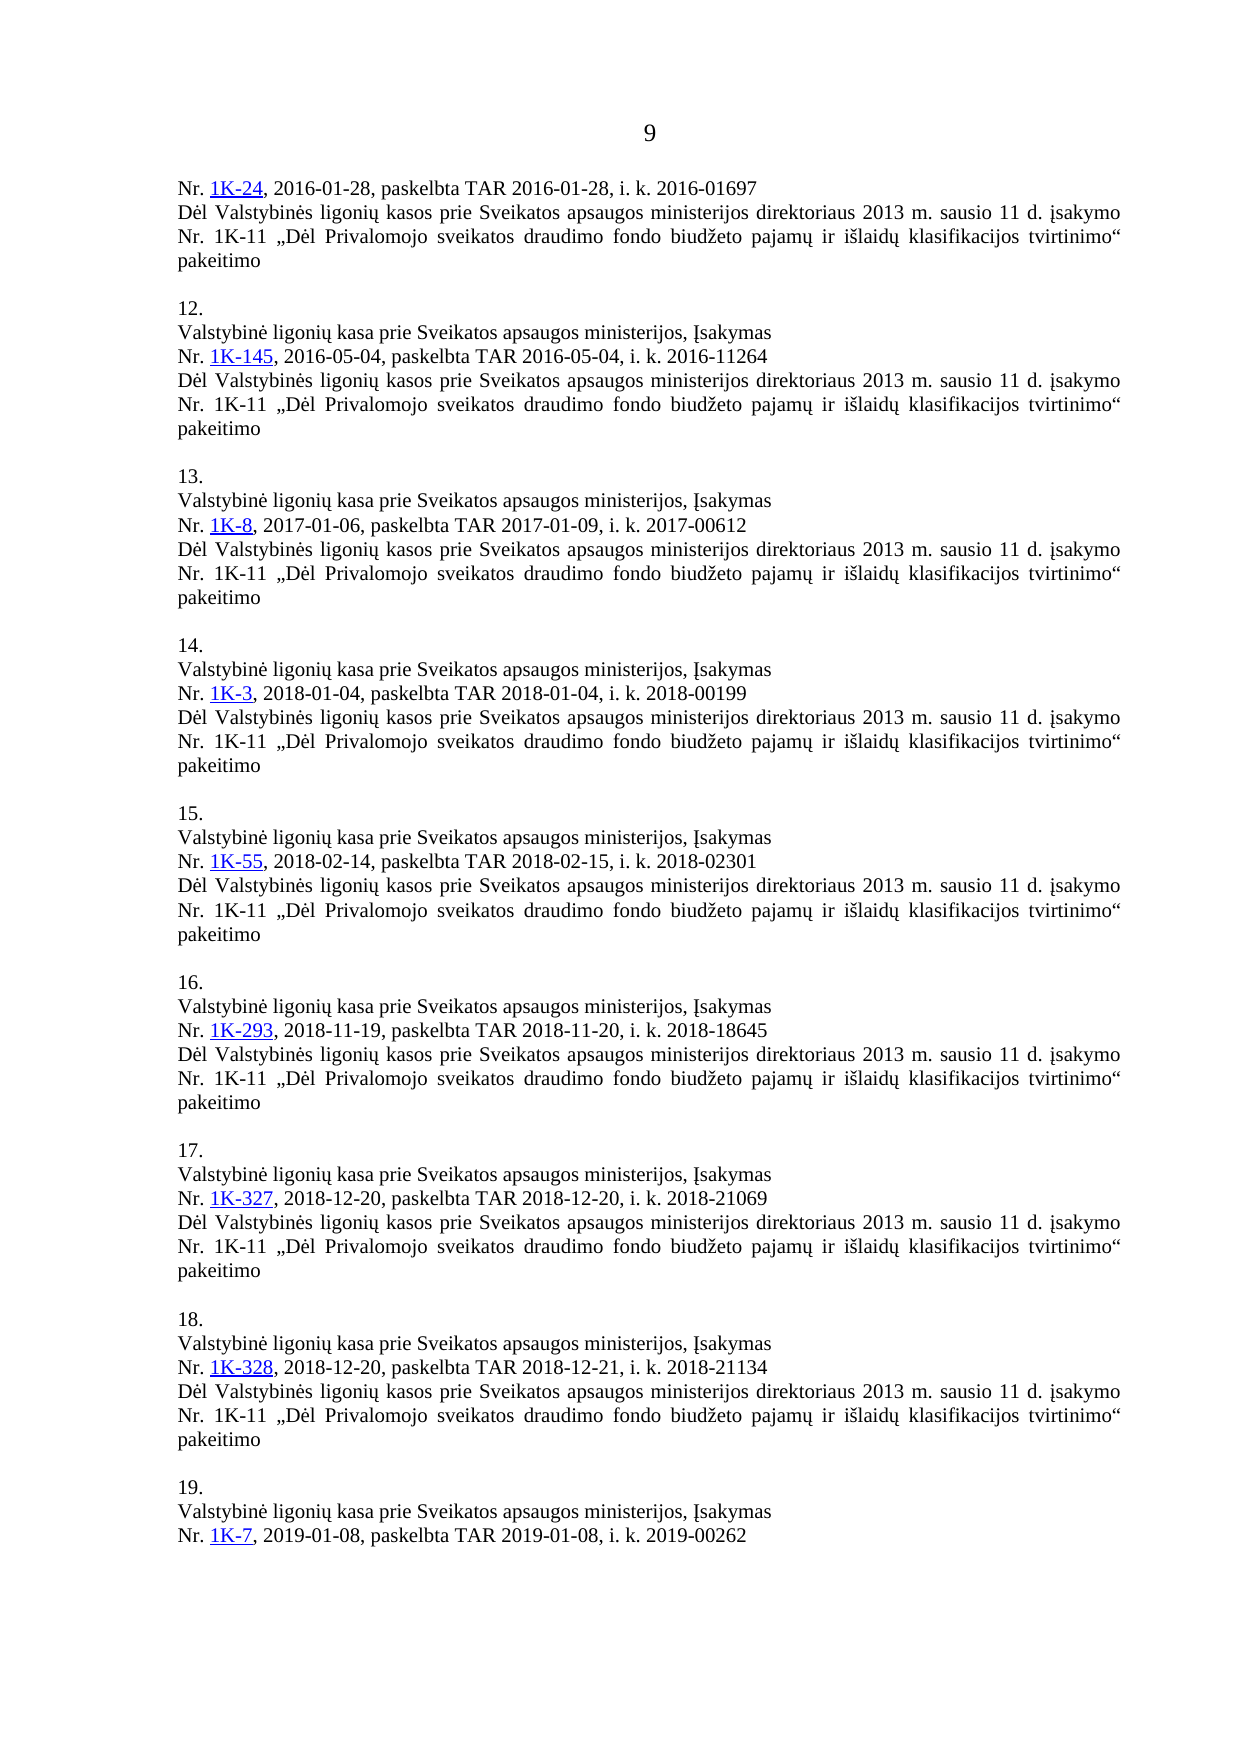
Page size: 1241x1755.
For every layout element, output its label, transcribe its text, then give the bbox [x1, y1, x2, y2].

text Valstybinė ligonių kasa prie Sveikatos apsaugos ministerijos, Įsakymas [177, 320, 1122, 344]
text 13. [177, 464, 1122, 488]
text Valstybinė ligonių kasa prie Sveikatos apsaugos ministerijos, Įsakymas [177, 1162, 1122, 1186]
text Dėl Valstybinės ligonių kasos prie Sveikatos apsaugos ministerijos direktoriaus 2013 m. sausio 11 d. įsakymo Nr. 1K-11 „Dėl Privalomojo sveikatos draudimo fondo biudžeto pajamų ir išlaidų klasifikacijos tvirtinimo“ pakeitimo [177, 873, 1122, 946]
text 12. [177, 296, 1122, 320]
text Dėl Valstybinės ligonių kasos prie Sveikatos apsaugos ministerijos direktoriaus 2013 m. sausio 11 d. įsakymo Nr. 1K-11 „Dėl Privalomojo sveikatos draudimo fondo biudžeto pajamų ir išlaidų klasifikacijos tvirtinimo“ pakeitimo [177, 1379, 1122, 1451]
text Dėl Valstybinės ligonių kasos prie Sveikatos apsaugos ministerijos direktoriaus 2013 m. sausio 11 d. įsakymo Nr. 1K-11 „Dėl Privalomojo sveikatos draudimo fondo biudžeto pajamų ir išlaidų klasifikacijos tvirtinimo“ pakeitimo [177, 200, 1122, 272]
text 15. [177, 801, 1122, 825]
text Nr. 1K-327, 2018-12-20, paskelbta TAR 2018-12-20, i. k. 2018-21069 [177, 1186, 1122, 1210]
text Nr. 1K-328, 2018-12-20, paskelbta TAR 2018-12-21, i. k. 2018-21134 [177, 1355, 1122, 1379]
text Valstybinė ligonių kasa prie Sveikatos apsaugos ministerijos, Įsakymas [177, 1331, 1122, 1355]
text 18. [177, 1307, 1122, 1331]
text Nr. 1K-293, 2018-11-19, paskelbta TAR 2018-11-20, i. k. 2018-18645 [177, 1018, 1122, 1042]
text Dėl Valstybinės ligonių kasos prie Sveikatos apsaugos ministerijos direktoriaus 2013 m. sausio 11 d. įsakymo Nr. 1K-11 „Dėl Privalomojo sveikatos draudimo fondo biudžeto pajamų ir išlaidų klasifikacijos tvirtinimo“ pakeitimo [177, 1210, 1122, 1282]
text 14. [177, 633, 1122, 657]
text Valstybinė ligonių kasa prie Sveikatos apsaugos ministerijos, Įsakymas [177, 825, 1122, 849]
text Dėl Valstybinės ligonių kasos prie Sveikatos apsaugos ministerijos direktoriaus 2013 m. sausio 11 d. įsakymo Nr. 1K-11 „Dėl Privalomojo sveikatos draudimo fondo biudžeto pajamų ir išlaidų klasifikacijos tvirtinimo“ pakeitimo [177, 1042, 1122, 1114]
text Nr. 1K-145, 2016-05-04, paskelbta TAR 2016-05-04, i. k. 2016-11264 [177, 344, 1122, 368]
text Dėl Valstybinės ligonių kasos prie Sveikatos apsaugos ministerijos direktoriaus 2013 m. sausio 11 d. įsakymo Nr. 1K-11 „Dėl Privalomojo sveikatos draudimo fondo biudžeto pajamų ir išlaidų klasifikacijos tvirtinimo“ pakeitimo [177, 537, 1122, 609]
text Dėl Valstybinės ligonių kasos prie Sveikatos apsaugos ministerijos direktoriaus 2013 m. sausio 11 d. įsakymo Nr. 1K-11 „Dėl Privalomojo sveikatos draudimo fondo biudžeto pajamų ir išlaidų klasifikacijos tvirtinimo“ pakeitimo [177, 368, 1122, 440]
text Dėl Valstybinės ligonių kasos prie Sveikatos apsaugos ministerijos direktoriaus 2013 m. sausio 11 d. įsakymo Nr. 1K-11 „Dėl Privalomojo sveikatos draudimo fondo biudžeto pajamų ir išlaidų klasifikacijos tvirtinimo“ pakeitimo [177, 705, 1122, 777]
text Nr. 1K-24, 2016-01-28, paskelbta TAR 2016-01-28, i. k. 2016-01697 [177, 176, 1122, 200]
text Valstybinė ligonių kasa prie Sveikatos apsaugos ministerijos, Įsakymas [177, 994, 1122, 1018]
text Valstybinė ligonių kasa prie Sveikatos apsaugos ministerijos, Įsakymas [177, 657, 1122, 681]
text Nr. 1K-3, 2018-01-04, paskelbta TAR 2018-01-04, i. k. 2018-00199 [177, 681, 1122, 705]
text Nr. 1K-7, 2019-01-08, paskelbta TAR 2019-01-08, i. k. 2019-00262 [177, 1523, 1122, 1547]
text Valstybinė ligonių kasa prie Sveikatos apsaugos ministerijos, Įsakymas [177, 1499, 1122, 1523]
text 16. [177, 970, 1122, 994]
text Nr. 1K-55, 2018-02-14, paskelbta TAR 2018-02-15, i. k. 2018-02301 [177, 849, 1122, 873]
text Valstybinė ligonių kasa prie Sveikatos apsaugos ministerijos, Įsakymas [177, 488, 1122, 512]
text Nr. 1K-8, 2017-01-06, paskelbta TAR 2017-01-09, i. k. 2017-00612 [177, 512, 1122, 537]
text 19. [177, 1475, 1122, 1499]
text 17. [177, 1138, 1122, 1162]
